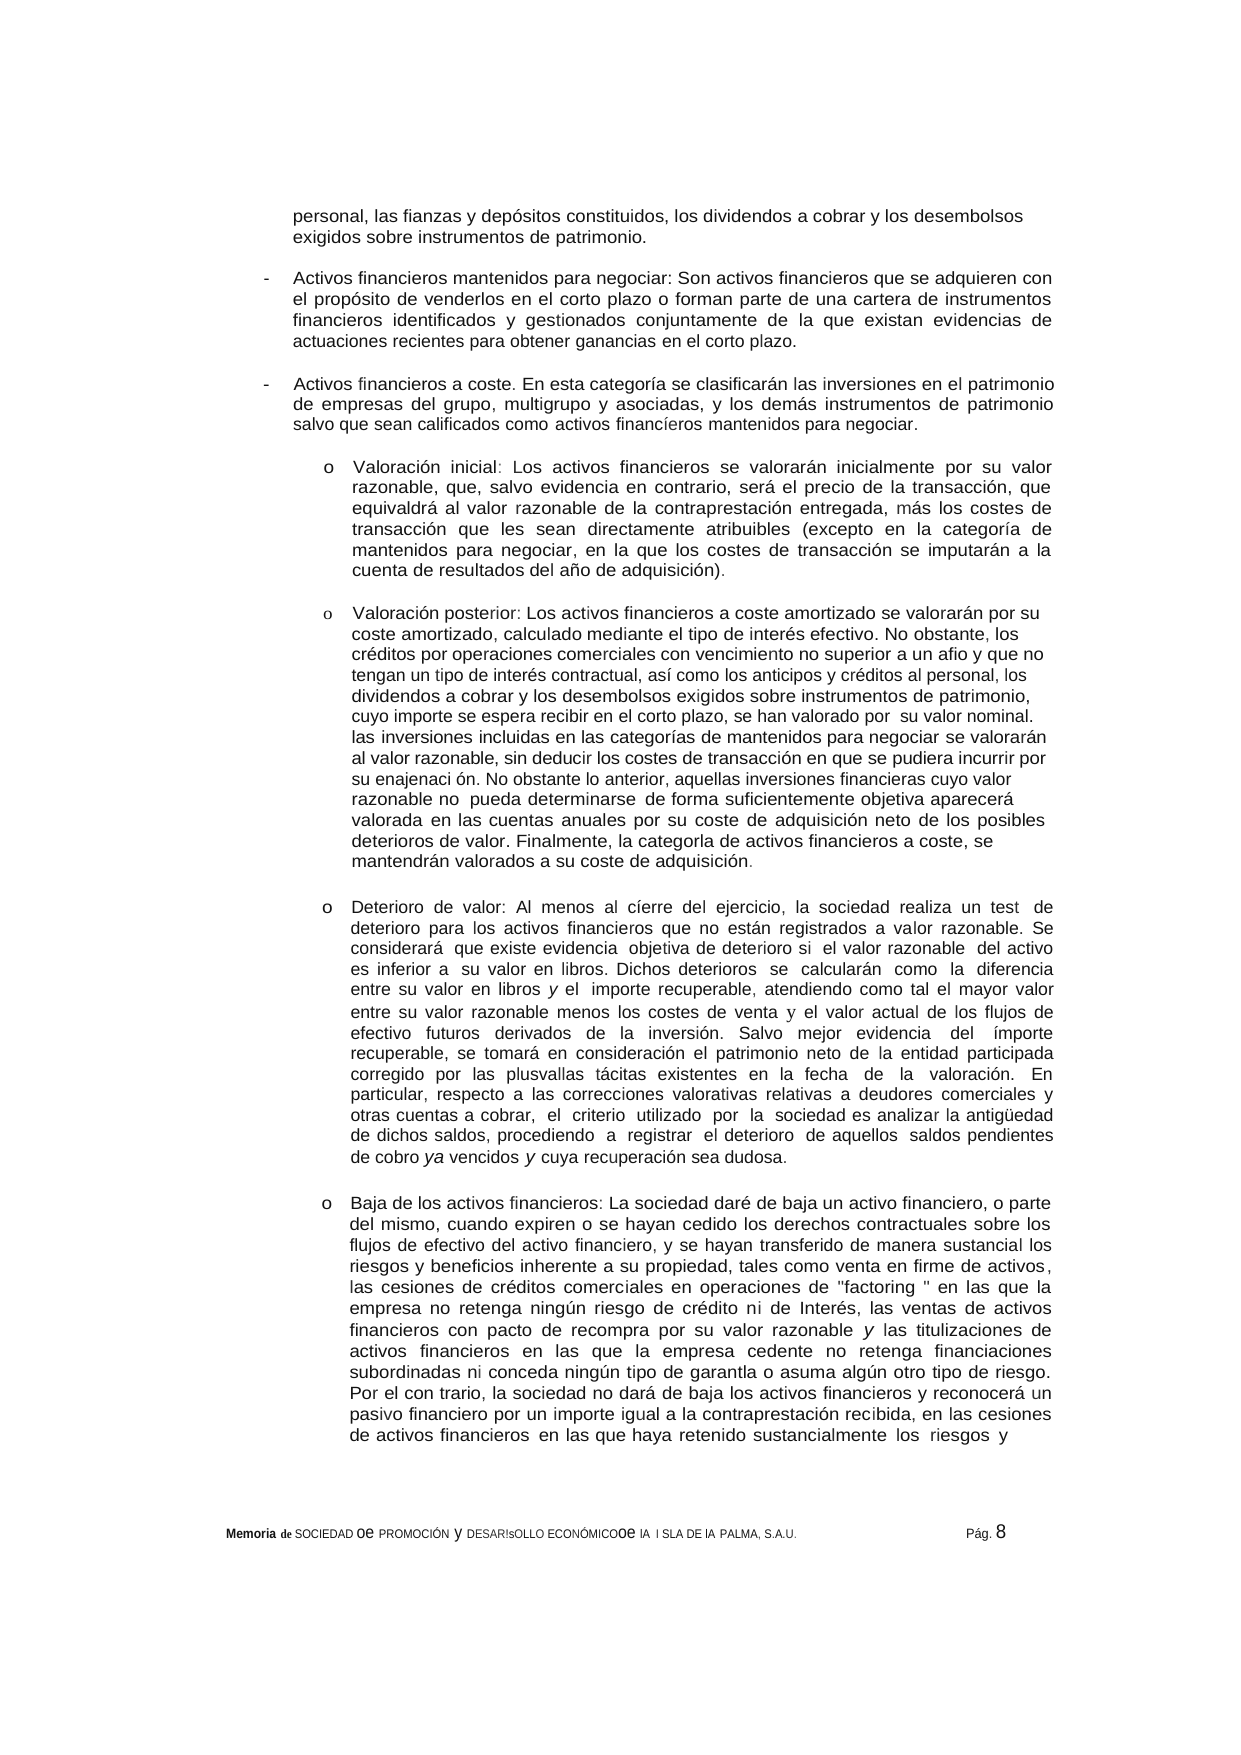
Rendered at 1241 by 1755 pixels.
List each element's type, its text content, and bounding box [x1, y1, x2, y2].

text personal, las fianzas y depósitos constituidos, los dividendos a cobrar y los desembolsos exigidos sobre instrumentos de patrimonio. [293, 206, 1053, 247]
text Pág. 8 [966, 1520, 1007, 1542]
text Valoración posterior: Los activos financieros a coste amortizado se valorarán por su coste amortizado, calculado mediante el tipo de interés efectivo. No obstante, los créditos por operaciones comerciales con vencimiento no superior a un afio y que no tengan un tipo de interés contractual, así como los anticipos y créditos al personal, los dividendos a cobrar y los desembolsos exigidos sobre instrumentos de patrimonio, cuyo importe se espera recibir en el corto plazo, se han valorado por su valor nominal. las inversiones incluidas en las categorías de mantenidos para negociar se valorarán al valor razonable, sin deducir los costes de transacción en que se pudiera incurrir por su enajenaci ón. No obstante lo anterior, aquellas inversiones financieras cuyo valor razonable no pueda determinarse de forma suficientemente objetiva aparecerá valorada en las cuentas anuales por su coste de adquisición neto de los posibles deterioros de valor. Finalmente, la categorla de activos financieros a coste, se mantendrán valorados a su coste de adquisición. [351, 602, 1056, 872]
text Baja de los activos financieros: La sociedad daré de baja un activo financiero, o parte del mismo, cuando expiren o se hayan cedido los derechos contractuales sobre los flujos de efectivo del activo financiero, y se hayan transferido de manera sustancial los riesgos y beneficios inherente a su propiedad, tales como venta en firme de activos, las cesiones de créditos comerciales en operaciones de "factoring " en las que la empresa no retenga ningún riesgo de crédito ni de Interés, las ventas de activos financieros con pacto de recompra por su valor razonable y las titulizaciones de activos financieros en las que la empresa cedente no retenga financiaciones subordinadas ni conceda ningún tipo de garantla o asuma algún otro tipo de riesgo. Por el con trario, la sociedad no dará de baja los activos financieros y reconocerá un pasivo financiero por un importe igual a la contraprestación recibida, en las cesiones de activos financieros en las que haya retenido sustancialmente los riesgos y [349, 1193, 1052, 1445]
text Memoria de SOCIEDAD oe PROMOCIÓN y DESAR!sOLLO ECONÓMICOoe lA I SLA DE lA PALMA, S.A.U. [226, 1522, 804, 1542]
text o [323, 456, 336, 477]
text - [263, 373, 271, 394]
text o [322, 897, 334, 917]
text - [263, 268, 271, 288]
text Valoración inicial: Los activos financieros se valorarán inicialmente por su valor razonable, que, salvo evidencia en contrario, será el precio de la transacción, que equivaldrá al valor razonable de la contraprestación entregada, más los costes de transacción que les sean directamente atribuibles (excepto en la categoría de mantenidos para negociar, en la que los costes de transacción se imputarán a la cuenta de resultados del año de adquisición). [352, 456, 1052, 580]
text o [321, 1193, 334, 1213]
text Deterioro de valor: Al menos al cíerre del ejercicio, la sociedad realiza un test de deterioro para los activos financieros que no están registrados a valor razonable. Se considerará que existe evidencia objetiva de deterioro si el valor razonable del activo es inferior a su valor en libros. Dichos deterioros se calcularán como la diferencia entre su valor en libros y el importe recuperable, atendiendo como tal el mayor valor entre su valor razonable menos los costes de venta y el valor actual de los flujos de efectivo futuros derivados de la inversión. Salvo mejor evidencia del ímporte recuperable, se tomará en consideración el patrimonio neto de la entidad participada corregido por las plusvallas tácitas existentes en la fecha de la valoración. En particular, respecto a las correcciones valorativas relativas a deudores comerciales y otras cuentas a cobrar, el criterio utilizado por la sociedad es analizar la antigüedad de dichos saldos, procediendo a registrar el deterioro de aquellos saldos pendientes de cobro ya vencidos y cuya recuperación sea dudosa. [350, 897, 1054, 1167]
text Activos financieros a coste. En esta categoría se clasificarán las inversiones en el patrimonio de empresas del grupo, multigrupo y asociadas, y los demás instrumentos de patrimonio salvo que sean calificados como activos financíeros mantenidos para negociar. [293, 373, 1055, 434]
text o [323, 603, 334, 623]
text Activos financieros mantenidos para negociar: Son activos financieros que se adquieren con el propósito de venderlos en el corto plazo o forman parte de una cartera de instrumentos financieros identificados y gestionados conjuntamente de la que existan evidencias de actuaciones recientes para obtener ganancias en el corto plazo. [293, 268, 1053, 351]
